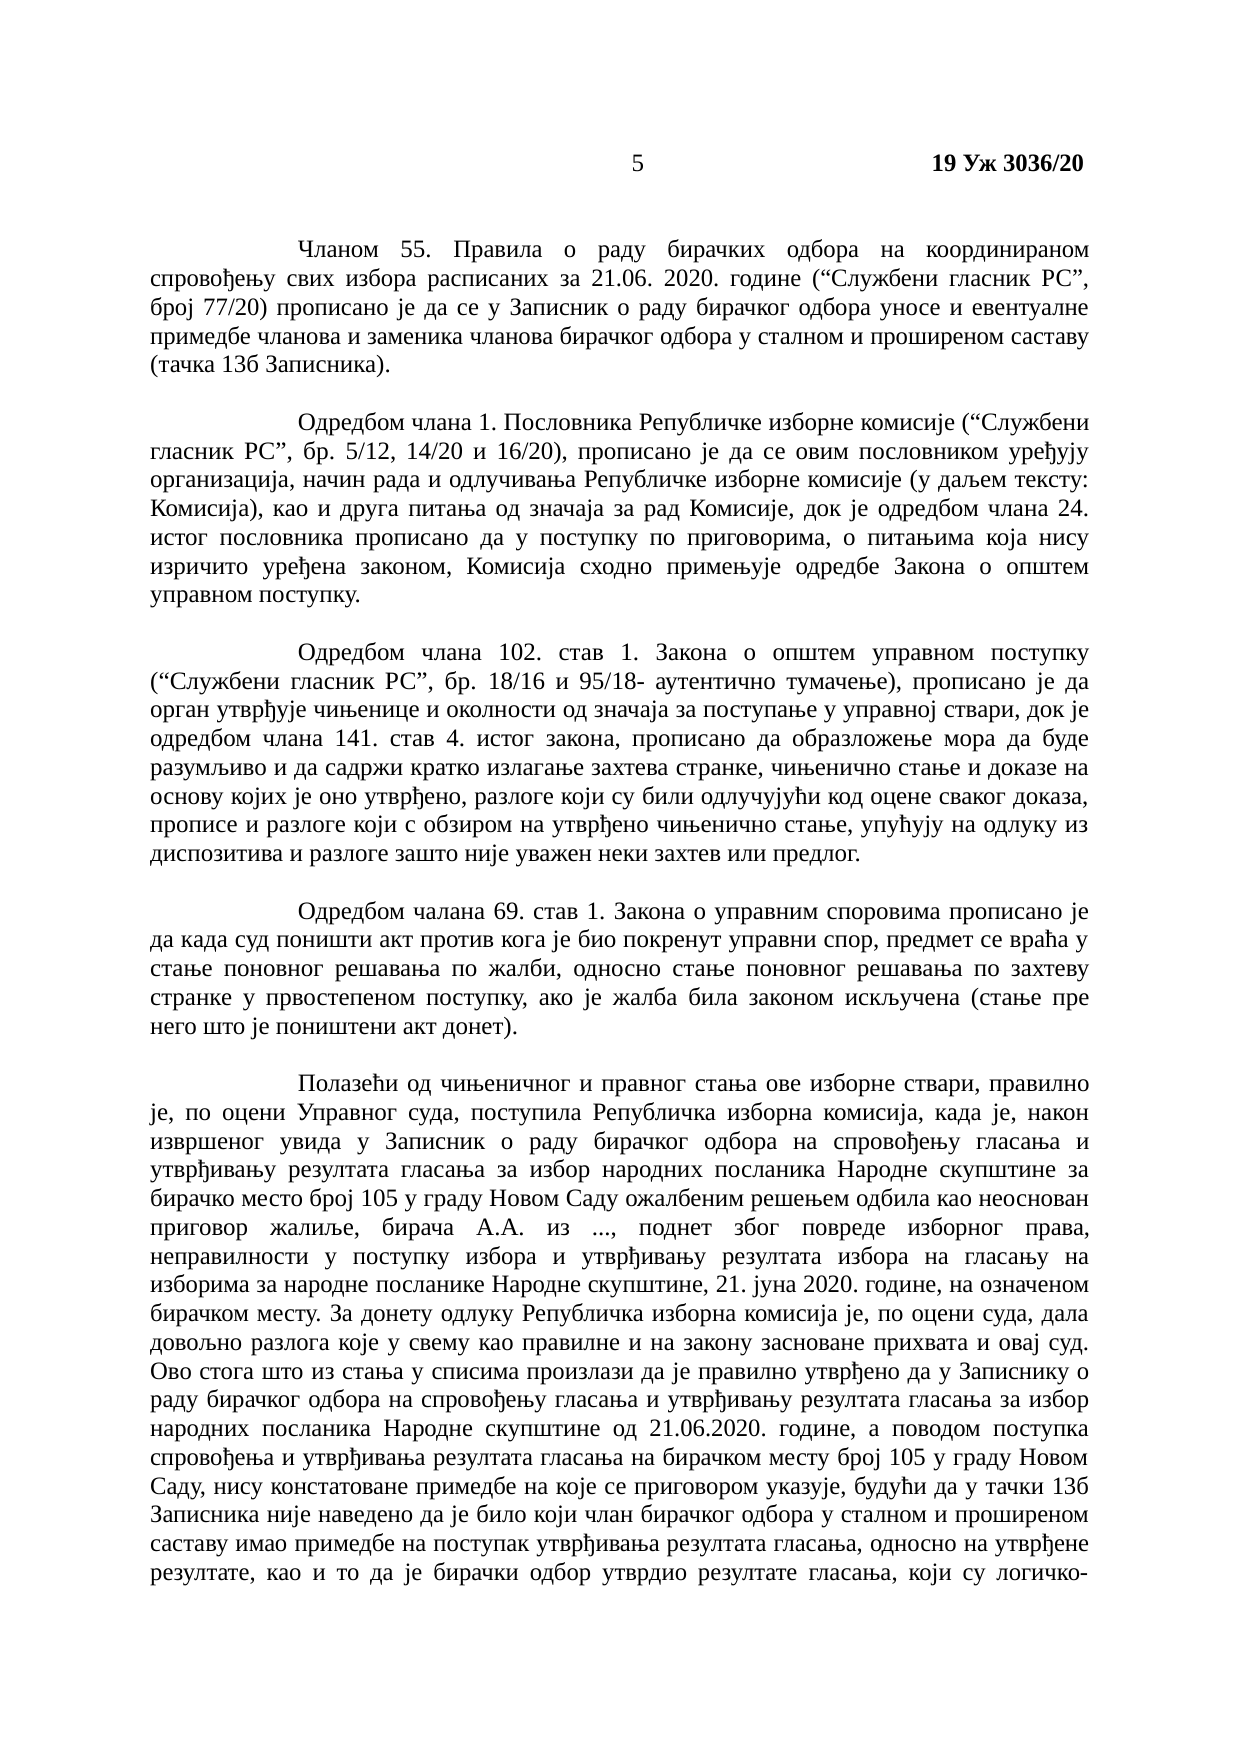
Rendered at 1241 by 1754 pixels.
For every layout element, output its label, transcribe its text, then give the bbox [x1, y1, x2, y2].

text Одредбом чалана 69. став 1. Закона о управним споровима прописано је да када суд поништи акт против кога је био покренут управни спор, предмет се враћа у стање поновног решавања по жалби, односно стање поновног решавања по захтеву странке у првостепеном поступку, ако је жалба била законом искључена (стање пре него што је поништени акт донет). [150, 896, 1090, 1039]
text Чланом 55. Правила о раду бирачких одбора на координираном спровођењу свих избора расписаних за 21.06. 2020. године (“Службени гласник РС”, број 77/20) прописано је да се у Записник о раду бирачког одбора уносе и евентуалне примедбе чланова и заменика чланова бирачког одбора у сталном и проширеном саставу (тачка 13б Записника). [150, 234, 1090, 378]
text Полазећи од чињеничног и правног стања ове изборне ствари, правилно је, по оцени Управног суда, поступила Републичка изборна комисија, када је, након извршеног увида у Записник о раду бирачког одбора на спровођењу гласања и утврђивању резултата гласања за избор народних посланика Народне скупштине за бирачко место број 105 у граду Новом Саду ожалбеним решењем одбила као неоснован приговор жалиље, бирача A.A. из ..., поднет због повреде изборног права, неправилности у поступку избора и утврђивању резултата избора на гласању на изборима за народне посланике Народне скупштине, 21. јуна 2020. године, на означеном бирачком месту. За донету одлуку Републичка изборна комисија је, по оцени суда, дала довољно разлога које у свему као правилне и на закону засноване прихвата и овај суд. Ово стога што из стања у списима произлази да је правилно утврђено да у Записнику о раду бирачког одбора на спровођењу гласања и утврђивању резултата гласања за избор народних посланика Народне скупштине од 21.06.2020. године, а поводом поступка спровођења и утврђивања резултата гласања на бирачком месту број 105 у граду Новом Саду, нису констатоване примедбе на које се приговором указује, будући да у тачки 13б Записника није наведено да је било који члан бирачког одбора у сталном и проширеном саставу имао примедбе на поступак утврђивања резултата гласања, односно на утврђене резултате, као и то да је бирачки одбор утврдио резултате гласања, који су логичко- [150, 1039, 1090, 1586]
text Одредбом члана 102. став 1. Закона о општем управном поступку (“Службени гласник РС”, бр. 18/16 и 95/18- аутентично тумачење), прописано је да орган утврђује чињенице и околности од значаја за поступање у управној ствари, док је одредбом члана 141. став 4. истог закона, прописано да образложење мора да буде разумљиво и да садржи кратко излагање захтева странке, чињенично стање и доказе на основу којих је оно утврђено, разлоге који су били одлучујући код оцене сваког доказа, прописе и разлоге који с обзиром на утврђено чињенично стање, упућују на одлуку из диспозитива и разлоге зашто није уважен неки захтев или предлог. [150, 637, 1090, 867]
text Одредбом члана 1. Пословника Републичке изборне комисије (“Службени гласник РС”, бр. 5/12, 14/20 и 16/20), прописано је да се овим пословником уређују организација, начин рада и одлучивања Републичке изборне комисије (у даљем тексту: Комисија), као и друга питања од значаја за рад Комисије, док је одредбом члана 24. истог пословника прописано да у поступку по приговорима, о питањима која нису изричито уређена законом, Комисија сходно примењује одредбе Закона о општем управном поступку. [150, 407, 1090, 608]
